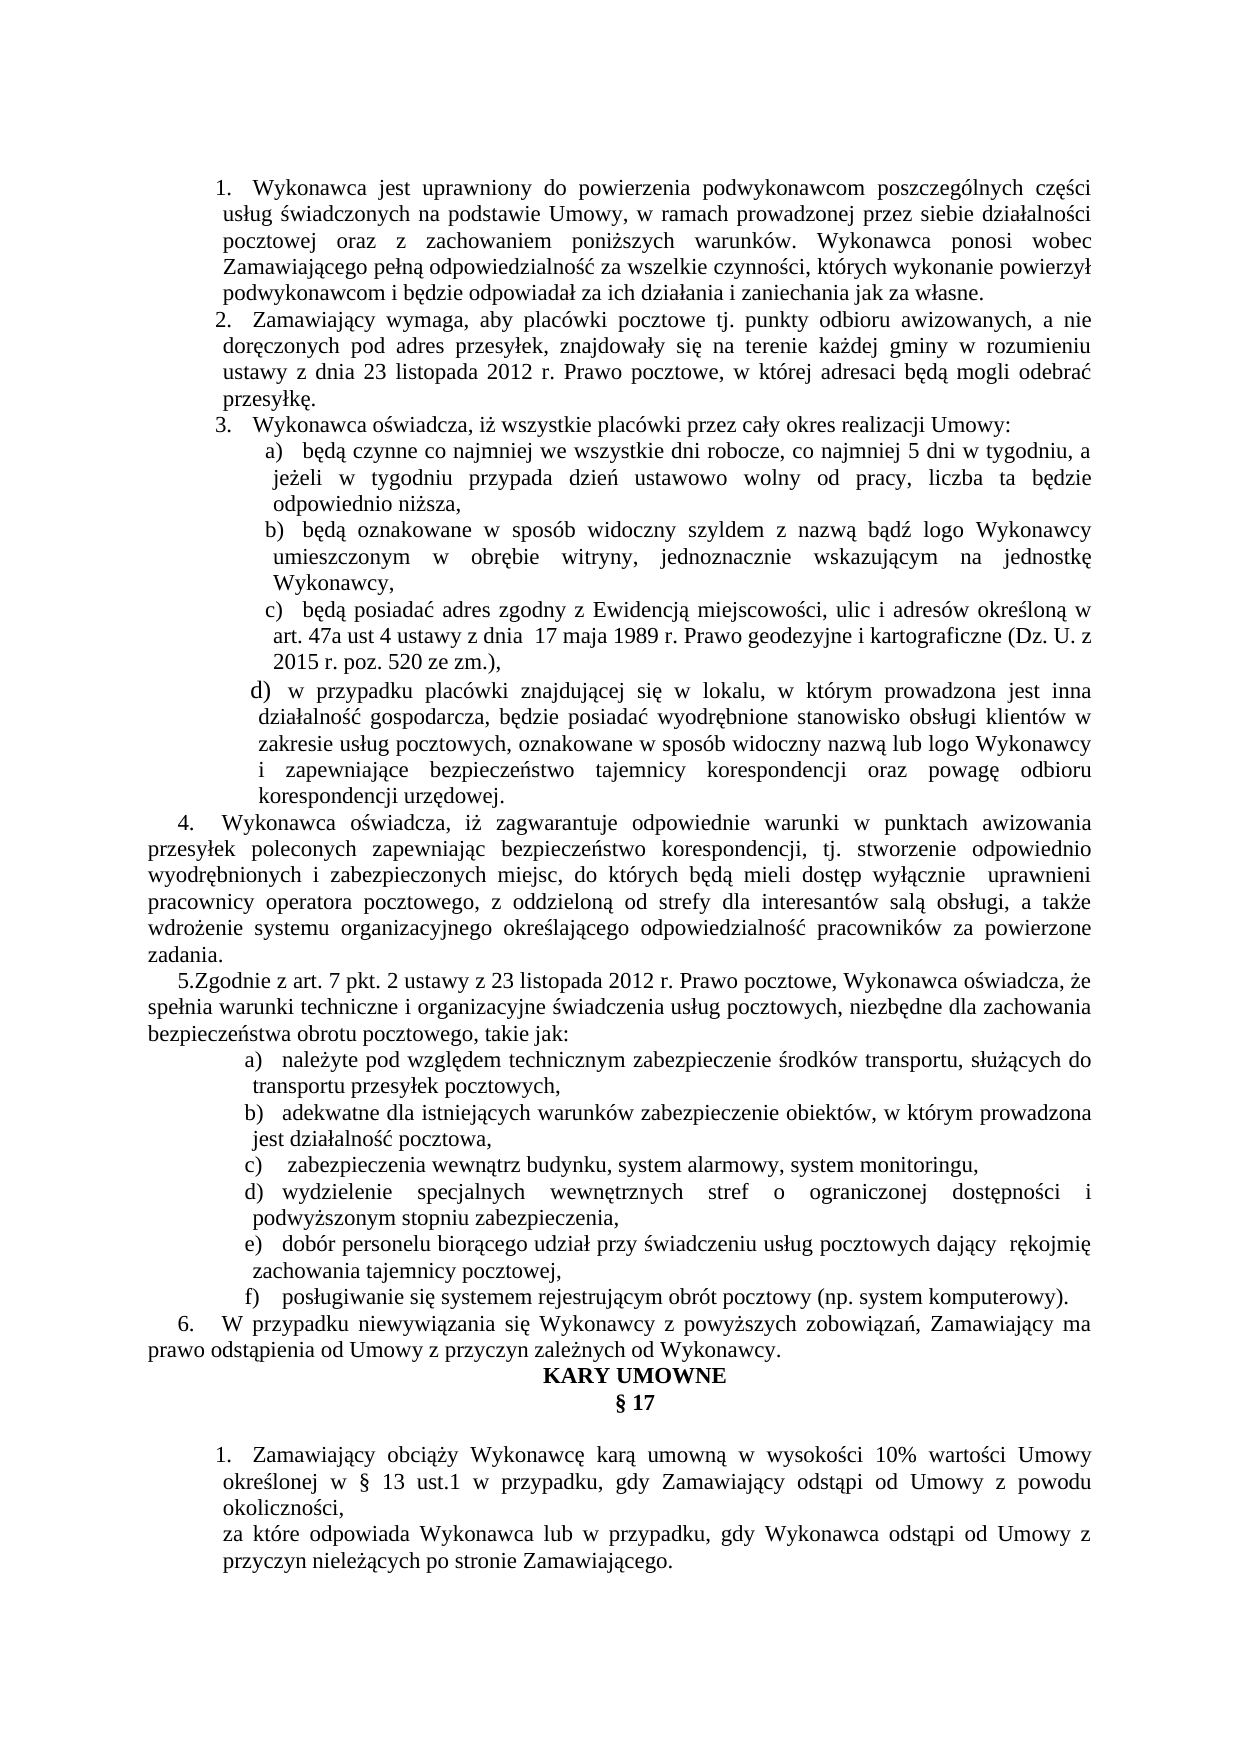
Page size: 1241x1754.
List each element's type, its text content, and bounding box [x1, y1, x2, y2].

text KARY UMOWNE [148, 1362, 1093, 1389]
list zabezpieczenia wewnątrz budynku, system alarmowy, system monitoringu, [215, 1151, 1093, 1178]
list Wykonawca jest uprawniony do powierzenia podwykonawcom poszczególnych części usług świadczonych na podstawie Umowy, w ramach prowadzonej przez siebie działalności pocztowej oraz z zachowaniem poniższych warunków. Wykonawca ponosi wobec Zamawiającego pełną odpowiedzialność za wszelkie czynności, których wykonanie powierzył podwykonawcom i będzie odpowiadał za ich działania i zaniechania jak za własne. [185, 174, 1093, 306]
list będą posiadać adres zgodny z Ewidencją miejscowości, ulic i adresów określoną w art. 47a ust 4 ustawy z dnia 17 maja 1989 r. Prawo geodezyjne i kartograficzne (Dz. U. z 2015 r. poz. 520 ze zm.), [235, 596, 1093, 675]
list Zamawiający wymaga, aby placówki pocztowe tj. punkty odbioru awizowanych, a nie doręczonych pod adres przesyłek, znajdowały się na terenie każdej gminy w rozumieniu ustawy z dnia 23 listopada 2012 r. Prawo pocztowe, w której adresaci będą mogli odebrać przesyłkę. [185, 306, 1093, 411]
list posługiwanie się systemem rejestrującym obrót pocztowy (np. system komputerowy). [215, 1283, 1093, 1309]
list wydzielenie specjalnych wewnętrznych stref o ograniczonej dostępności i podwyższonym stopniu zabezpieczenia, [215, 1178, 1093, 1231]
text 4. Wykonawca oświadcza, iż zagwarantuje odpowiednie warunki w punktach awizowania przesyłek poleconych zapewniając bezpieczeństwo korespondencji, tj. stworzenie odpowiednio wyodrębnionych i zabezpieczonych miejsc, do których będą mieli dostęp wyłącznie uprawnieni pracownicy operatora pocztowego, z oddzieloną od strefy dla interesantów salą obsługi, a także wdrożenie systemu organizacyjnego określającego odpowiedzialność pracowników za powierzone zadania. [148, 809, 1093, 967]
list Wykonawca oświadcza, iż wszystkie placówki przez cały okres realizacji Umowy: [185, 411, 1093, 437]
list dobór personelu biorącego udział przy świadczeniu usług pocztowych dający rękojmię zachowania tajemnicy pocztowej, [215, 1231, 1093, 1283]
text 6. W przypadku niewywiązania się Wykonawcy z powyższych zobowiązań, Zamawiający ma prawo odstąpienia od Umowy z przyczyn zależnych od Wykonawcy. [148, 1309, 1093, 1362]
text § 17 [148, 1389, 1093, 1441]
list adekwatne dla istniejących warunków zabezpieczenie obiektów, w którym prowadzona jest działalność pocztowa, [215, 1099, 1093, 1151]
list należyte pod względem technicznym zabezpieczenie środków transportu, służących do transportu przesyłek pocztowych, [215, 1046, 1093, 1099]
list Zamawiający obciąży Wykonawcę karą umowną w wysokości 10% wartości Umowy określonej w § 13 ust.1 w przypadku, gdy Zamawiający odstąpi od Umowy z powodu okoliczności, za które odpowiada Wykonawca lub w przypadku, gdy Wykonawca odstąpi od Umowy z przyczyn nieleżących po stronie Zamawiającego. [185, 1441, 1093, 1573]
text 5.Zgodnie z art. 7 pkt. 2 ustawy z 23 listopada 2012 r. Prawo pocztowe, Wykonawca oświadcza, że spełnia warunki techniczne i organizacyjne świadczenia usług pocztowych, niezbędne dla zachowania bezpieczeństwa obrotu pocztowego, takie jak: [148, 967, 1093, 1046]
list w przypadku placówki znajdującej się w lokalu, w którym prowadzona jest inna działalność gospodarcza, będzie posiadać wyodrębnione stanowisko obsługi klientów w zakresie usług pocztowych, oznakowane w sposób widoczny nazwą lub logo Wykonawcy i zapewniające bezpieczeństwo tajemnicy korespondencji oraz powagę odbioru korespondencji urzędowej. [221, 675, 1093, 809]
list będą czynne co najmniej we wszystkie dni robocze, co najmniej 5 dni w tygodniu, a jeżeli w tygodniu przypada dzień ustawowo wolny od pracy, liczba ta będzie odpowiednio niższa, [235, 437, 1093, 517]
list będą oznakowane w sposób widoczny szyldem z nazwą bądź logo Wykonawcy umieszczonym w obrębie witryny, jednoznacznie wskazującym na jednostkę Wykonawcy, [235, 517, 1093, 596]
